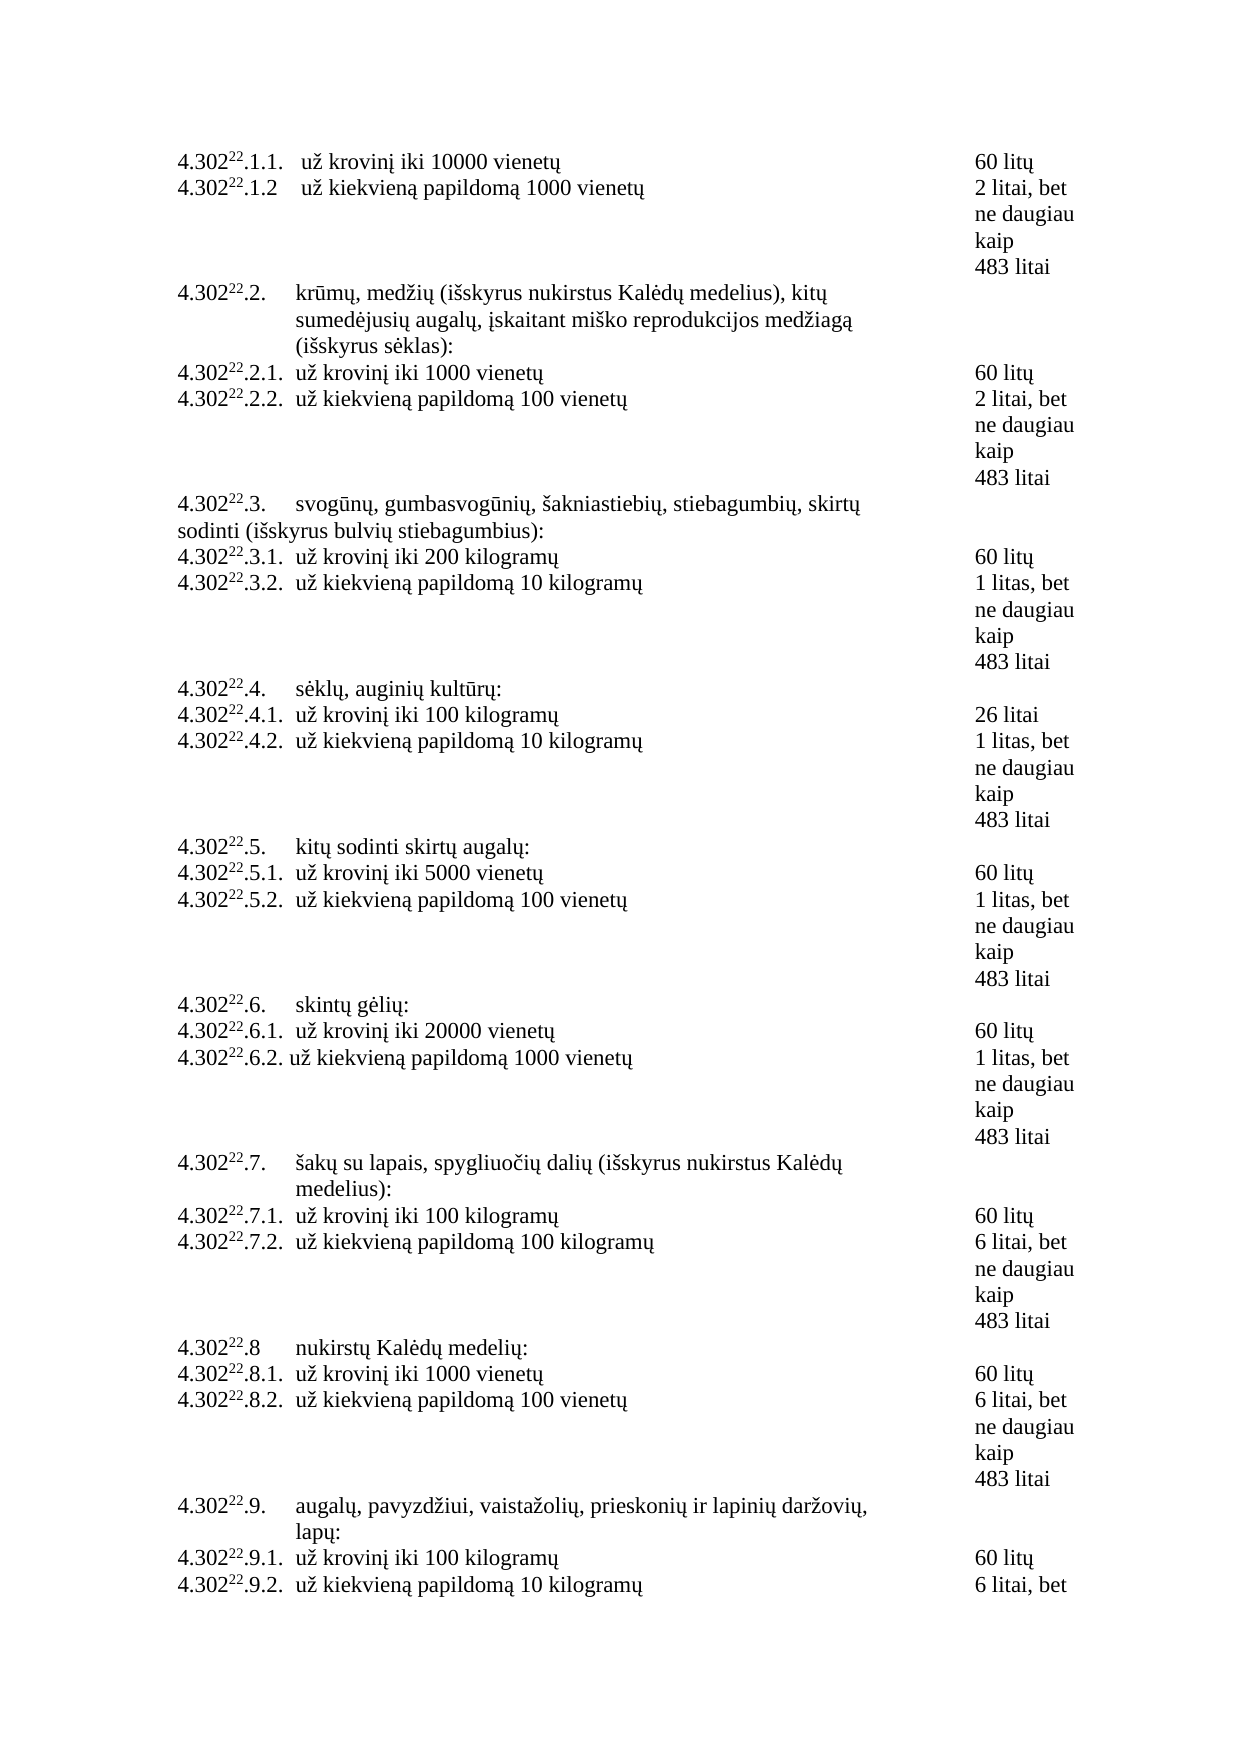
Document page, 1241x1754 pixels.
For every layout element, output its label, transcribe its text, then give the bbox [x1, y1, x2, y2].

text (išskyrus sėklas): [177, 332, 1122, 358]
text kaip [974, 438, 1122, 464]
text 4.30222.4.2. už kiekvieną papildomą 10 kilogramų 1 litas, bet [177, 727, 1122, 754]
text 4.30222.7. šakų su lapais, spygliuočių dalių (išskyrus nukirstus Kalėdų [177, 1149, 1122, 1176]
text 4.30222.4.1. už krovinį iki 100 kilogramų 26 litai [177, 701, 1122, 727]
text kaip [974, 227, 1122, 253]
text kaip [974, 1281, 1122, 1307]
text 4.30222.6.2. už kiekvieną papildomą 1000 vienetų 1 litas, bet [177, 1044, 1122, 1070]
text kaip [974, 1439, 1122, 1465]
text 4.30222.9.2. už kiekvieną papildomą 10 kilogramų 6 litai, bet [177, 1571, 1122, 1597]
text ne daugiau [974, 912, 1122, 938]
text 483 litai [974, 1465, 1122, 1492]
text ne daugiau [177, 200, 1122, 227]
text 483 litai [974, 464, 1122, 490]
text lapų: [177, 1518, 1122, 1544]
text 483 litai [974, 1307, 1122, 1334]
text 4.30222.3. svogūnų, gumbasvogūnių, šakniastiebių, stiebagumbių, skirtų [177, 490, 1122, 517]
text 483 litai [974, 965, 1122, 991]
text ne daugiau [974, 1254, 1122, 1281]
text ne daugiau [974, 1413, 1122, 1439]
text 4.30222.9. augalų, pavyzdžiui, vaistažolių, prieskonių ir lapinių daržovių, [177, 1492, 1122, 1518]
text ne daugiau [974, 411, 1122, 438]
text 4.30222.3.1. už krovinį iki 200 kilogramų 60 litų [177, 543, 1122, 569]
text 483 litai [974, 648, 1122, 675]
text 483 litai [974, 1123, 1122, 1149]
text 4.30222.1.1. už krovinį iki 10000 vienetų 60 litų [177, 148, 1122, 174]
text kaip [974, 938, 1122, 965]
text 4.30222.2.1. už krovinį iki 1000 vienetų 60 litų [177, 358, 1122, 385]
text 4.30222.2. krūmų, medžių (išskyrus nukirstus Kalėdų medelius), kitų [177, 279, 1122, 306]
text ne daugiau [974, 596, 1122, 622]
text 4.30222.7.2. už kiekvieną papildomą 100 kilogramų 6 litai, bet [177, 1228, 1122, 1254]
text 4.30222.4. sėklų, auginių kultūrų: [177, 675, 1122, 701]
text 4.30222.5.1. už krovinį iki 5000 vienetų 60 litų [177, 859, 1122, 886]
text 4.30222.8.1. už krovinį iki 1000 vienetų 60 litų [177, 1360, 1122, 1386]
text 4.30222.3.2. už kiekvieną papildomą 10 kilogramų 1 litas, bet [177, 569, 1122, 596]
text 4.30222.2.2. už kiekvieną papildomą 100 vienetų 2 litai, bet [177, 385, 1122, 411]
text kaip [974, 780, 1122, 807]
text 4.30222.9.1. už krovinį iki 100 kilogramų 60 litų [177, 1544, 1122, 1571]
text kaip [974, 622, 1122, 648]
text medelius): [177, 1176, 1122, 1202]
text sumedėjusių augalų, įskaitant miško reprodukcijos medžiagą [177, 306, 1122, 332]
text sodinti (išskyrus bulvių stiebagumbius): [177, 517, 1122, 543]
text 4.30222.6. skintų gėlių: [177, 991, 1122, 1017]
text 4.30222.1.2 už kiekvieną papildomą 1000 vienetų 2 litai, bet [177, 174, 1122, 200]
text 4.30222.8.2. už kiekvieną papildomą 100 vienetų 6 litai, bet [177, 1386, 1122, 1413]
text 4.30222.7.1. už krovinį iki 100 kilogramų 60 litų [177, 1202, 1122, 1228]
text ne daugiau [974, 1070, 1122, 1096]
text 483 litai [974, 807, 1122, 833]
text 483 litai [974, 253, 1122, 279]
text kaip [974, 1096, 1122, 1123]
text 4.30222.5.2. už kiekvieną papildomą 100 vienetų 1 litas, bet [177, 886, 1122, 912]
text 4.30222.6.1. už krovinį iki 20000 vienetų 60 litų [177, 1017, 1122, 1044]
text 4.30222.8 nukirstų Kalėdų medelių: [177, 1334, 1122, 1360]
text ne daugiau [974, 754, 1122, 780]
text 4.30222.5. kitų sodinti skirtų augalų: [177, 833, 1122, 859]
